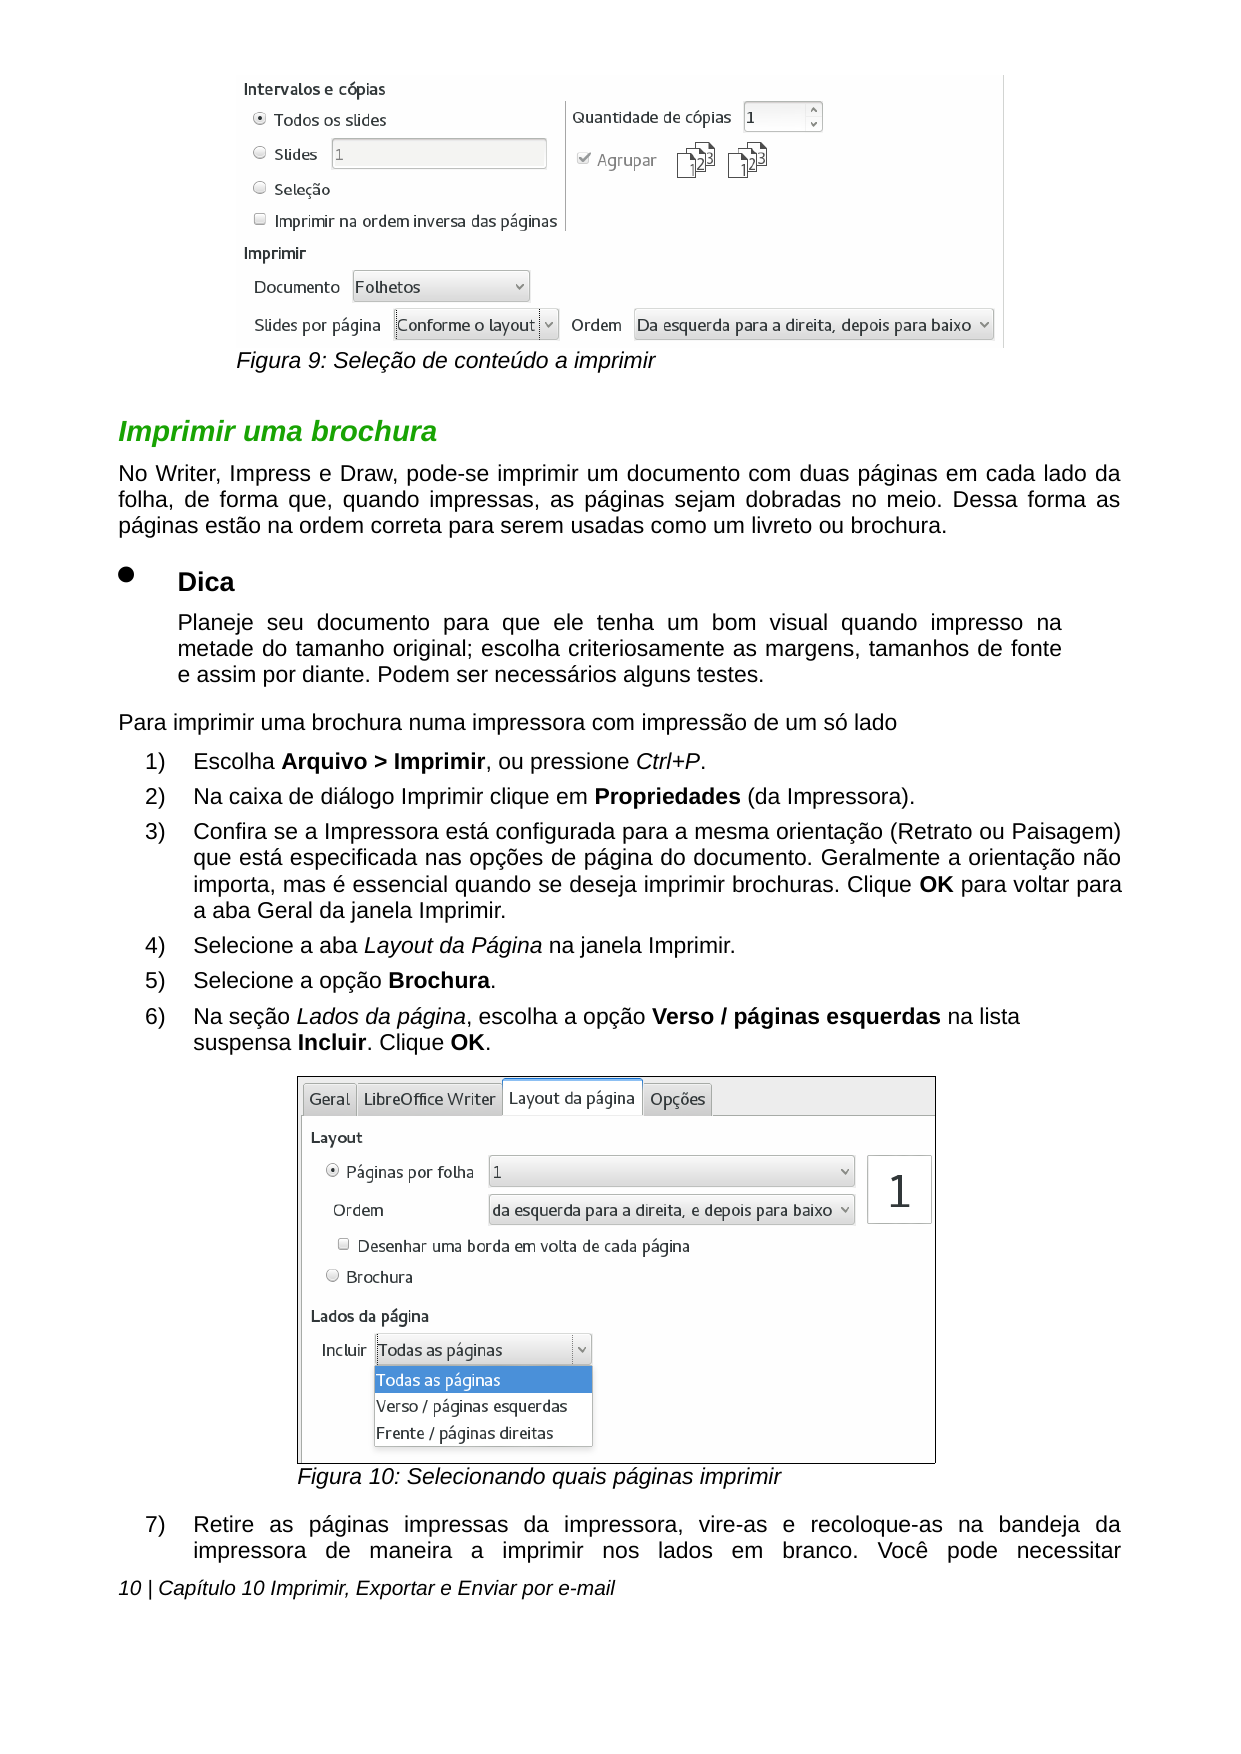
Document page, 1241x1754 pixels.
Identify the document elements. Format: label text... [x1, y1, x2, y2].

text Figura 10: Selecionando quais páginas imprimir [297, 1463, 943, 1489]
list Na seção Lados da página, escolha a opção Verso / páginas esquerdas na lista suspensa Incluir. Clique OK. [165, 1003, 1122, 1055]
picture [298, 1077, 935, 1463]
list Selecione a aba Layout da Página na janela Imprimir. [165, 932, 1122, 959]
list Confira se a Impressora está configurada para a mesma orientação (Retrato ou Paisagem) que está especificada nas opções de página do documento. Geralmente a orientação não importa, mas é essencial quando se deseja imprimir brochuras. Clique OK para voltar para a aba Geral da janela Imprimir. [165, 818, 1122, 923]
subtitle Dica [118, 558, 1122, 601]
list Retire as páginas impressas da impressora, vire-as e recoloque-as na bandeja da impressora de maneira a imprimir nos lados em branco. Você pode necessitar [165, 1511, 1122, 1564]
text Planeje seu documento para que ele tenha um bom visual quando impresso na metade do tamanho original; escolha criteriosamente as margens, tamanhos de fonte e assim por diante. Podem ser necessários alguns testes. [177, 609, 1063, 688]
list Escolha Arquivo > Imprimir, ou pressione Ctrl+P. [165, 748, 1122, 774]
list Para imprimir uma brochura numa impressora com impressão de um só lado [118, 709, 1122, 735]
subtitle Imprimir uma brochura [118, 414, 1122, 448]
list Na caixa de diálogo Imprimir clique em Propriedades (da Impressora). [165, 783, 1122, 809]
text Figura 9: Seleção de conteúdo a imprimir [236, 348, 1004, 374]
picture [236, 75, 1004, 348]
list Selecione a opção Brochura. [165, 967, 1122, 994]
text No Writer, Impress e Draw, pode-se imprimir um documento com duas páginas em cada lado da folha, de forma que, quando impressas, as páginas sejam dobradas no meio. Dessa forma as páginas estão na ordem correta para serem usadas como um livreto ou brochura. [118, 459, 1122, 538]
